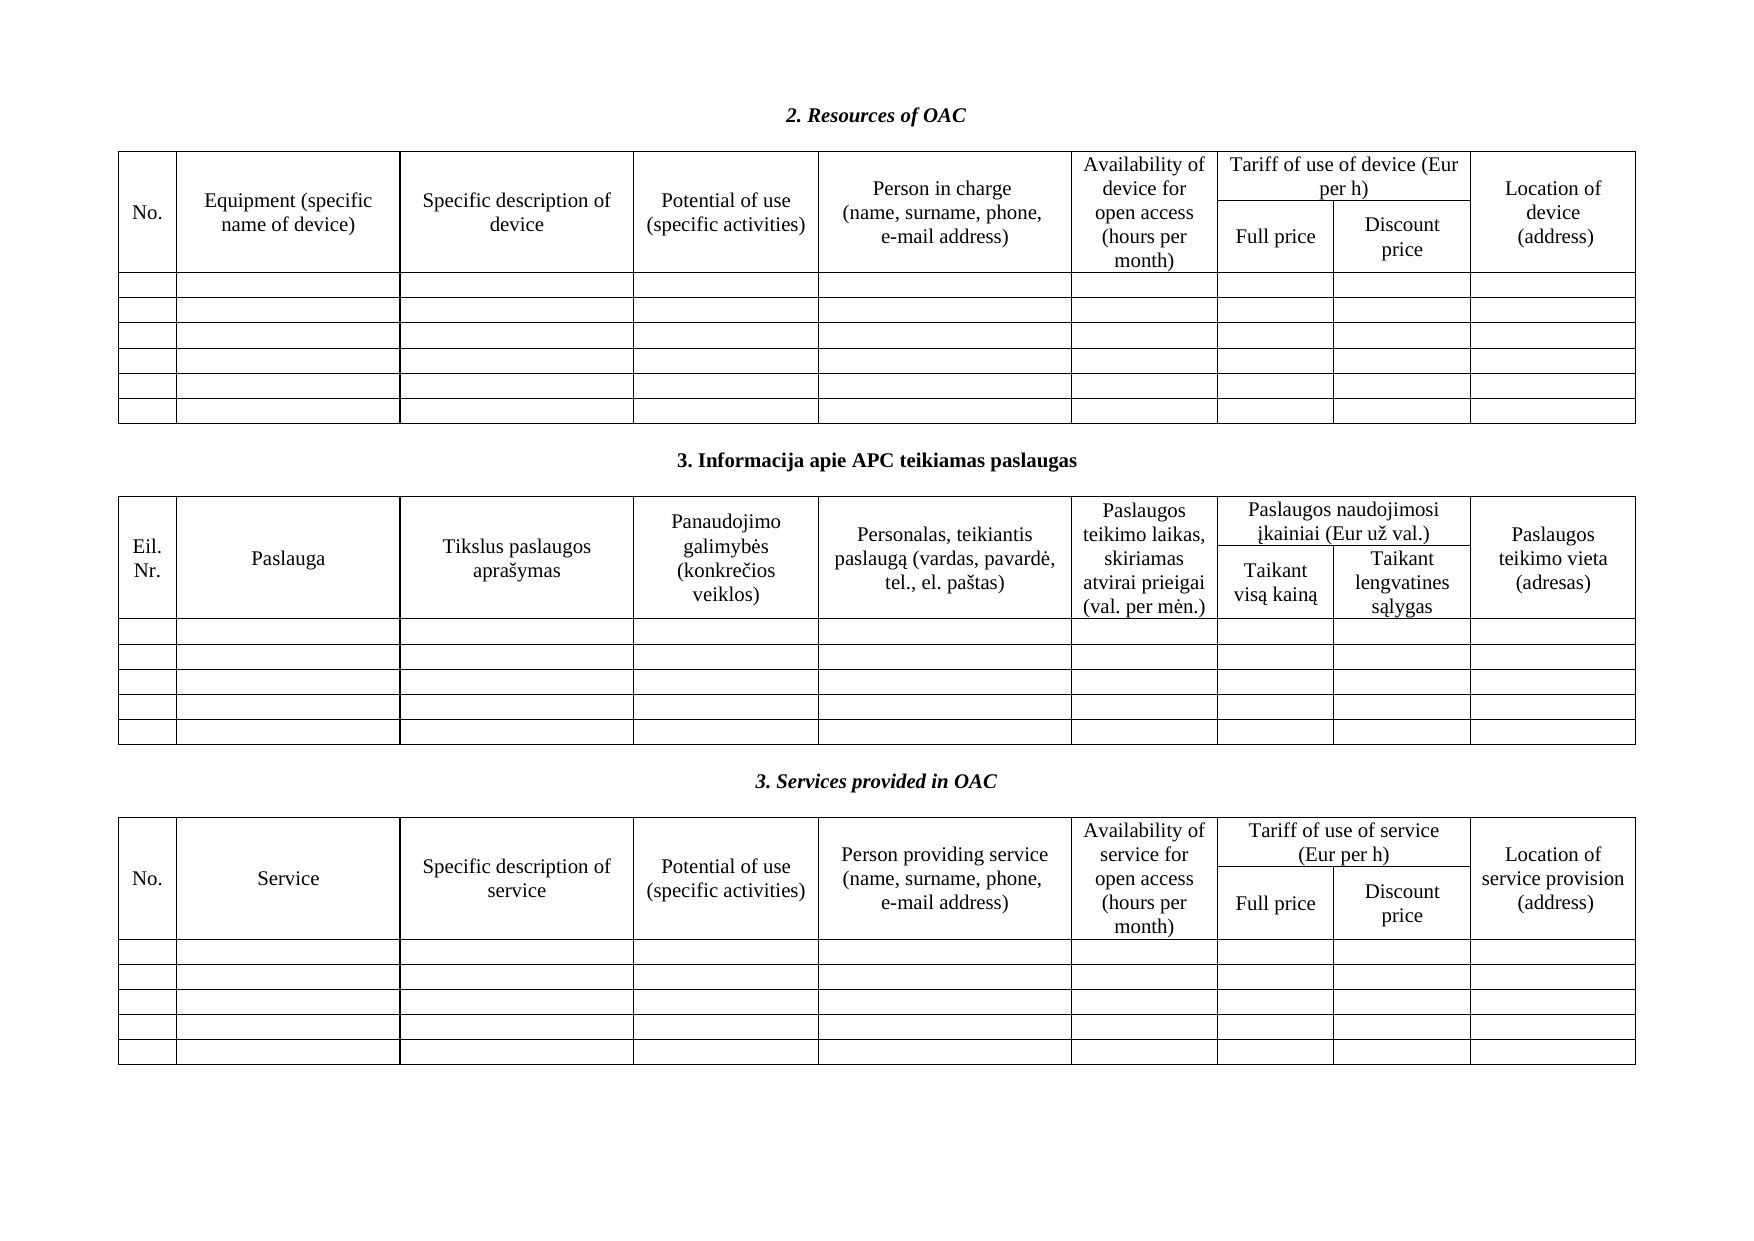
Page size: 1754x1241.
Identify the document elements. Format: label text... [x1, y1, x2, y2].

table_cell Taikant lengvatines sąlygas [1334, 546, 1470, 618]
table_cell [1218, 273, 1333, 297]
table_cell [119, 965, 176, 989]
table_cell [1334, 273, 1470, 297]
table_cell [1471, 323, 1635, 347]
table_cell [1334, 399, 1470, 423]
table_cell [119, 940, 176, 963]
table_cell [819, 349, 1071, 372]
table_cell [1218, 990, 1333, 1014]
table_cell [119, 349, 176, 372]
table_cell [119, 695, 176, 719]
table_cell [634, 349, 818, 372]
text 3. Informacija apie APC teikiamas paslaugas [118, 448, 1636, 472]
table_cell [119, 670, 176, 694]
table_cell [1334, 965, 1470, 989]
table_cell [401, 399, 633, 423]
table_cell [1072, 670, 1217, 694]
table_cell [819, 645, 1071, 668]
table_header Paslaugos naudojimosi įkainiai (Eur už val.) [1218, 497, 1470, 545]
table_cell Discount price [1334, 867, 1470, 938]
table_cell [1334, 1015, 1470, 1039]
table_cell [119, 374, 176, 398]
table_cell [634, 670, 818, 694]
table_cell [1334, 349, 1470, 372]
table_cell [401, 645, 633, 668]
table_cell [819, 1040, 1071, 1064]
table_cell [177, 990, 399, 1014]
table_cell [177, 619, 399, 643]
table_cell [177, 323, 399, 347]
table_cell [1072, 695, 1217, 719]
table_cell [119, 298, 176, 322]
table_cell [1334, 645, 1470, 668]
table_cell [177, 298, 399, 322]
table_cell [1334, 1040, 1470, 1064]
table_cell [177, 399, 399, 423]
table_cell [1218, 298, 1333, 322]
table_cell [1471, 940, 1635, 963]
table_cell [1072, 298, 1217, 322]
table_cell [177, 1040, 399, 1064]
table_cell [1334, 323, 1470, 347]
table_cell [119, 273, 176, 297]
table_cell [119, 1040, 176, 1064]
table_cell [819, 670, 1071, 694]
table_cell [1072, 720, 1217, 744]
table_cell [401, 349, 633, 372]
table_cell [177, 349, 399, 372]
table_cell [401, 720, 633, 744]
table_cell [401, 323, 633, 347]
table_cell [1471, 298, 1635, 322]
table_header Tariff of use of device (Eur per h) [1218, 152, 1470, 200]
table_cell [1471, 273, 1635, 297]
table_cell [1334, 695, 1470, 719]
table_cell [819, 273, 1071, 297]
table_cell [1471, 645, 1635, 668]
table_cell [1334, 720, 1470, 744]
table_cell [401, 695, 633, 719]
table_cell [1218, 670, 1333, 694]
table_cell [819, 399, 1071, 423]
table_cell [1218, 940, 1333, 963]
table_cell [401, 1015, 633, 1039]
table_cell [1334, 670, 1470, 694]
table_cell [119, 990, 176, 1014]
table_cell [177, 374, 399, 398]
table_header Personalas, teikiantis paslaugą (vardas, pavardė, tel., el. paštas) [819, 497, 1071, 618]
table_cell [177, 670, 399, 694]
table_header Panaudojimo galimybės (konkrečios veiklos) [634, 497, 818, 618]
table_header Specific description of device [401, 152, 633, 272]
table_cell Full price [1218, 201, 1333, 272]
table_cell [1218, 323, 1333, 347]
text 2. Resources of OAC [118, 103, 1636, 127]
table_cell [401, 273, 633, 297]
table_header Person in charge (name, surname, phone, e-mail address) [819, 152, 1071, 272]
table_cell [1334, 990, 1470, 1014]
table_cell [1072, 965, 1217, 989]
table_header Eil. Nr. [119, 497, 176, 618]
table_cell [1218, 965, 1333, 989]
table_cell [401, 1040, 633, 1064]
table_cell [1218, 720, 1333, 744]
table_cell [1072, 619, 1217, 643]
table_cell [634, 1015, 818, 1039]
table_header Paslaugos teikimo laikas, skiriamas atvirai prieigai (val. per mėn.) [1072, 497, 1217, 618]
table_cell [634, 619, 818, 643]
table_cell [1334, 940, 1470, 963]
table_cell [1218, 619, 1333, 643]
table_cell [819, 323, 1071, 347]
table_cell [401, 374, 633, 398]
table_cell [177, 273, 399, 297]
table_cell Discount price [1334, 201, 1470, 272]
table_cell [634, 1040, 818, 1064]
table_cell [819, 374, 1071, 398]
table_cell [1471, 1040, 1635, 1064]
table_cell [1072, 645, 1217, 668]
table_cell [119, 720, 176, 744]
table_cell [634, 374, 818, 398]
table_cell [401, 990, 633, 1014]
table_cell [1218, 399, 1333, 423]
table_cell [819, 990, 1071, 1014]
table_header No. [119, 152, 176, 272]
table_cell [1072, 323, 1217, 347]
table_header No. [119, 818, 176, 938]
table_cell [119, 619, 176, 643]
table_cell [177, 645, 399, 668]
table_cell [119, 645, 176, 668]
table_cell [177, 1015, 399, 1039]
table_cell [634, 645, 818, 668]
table_cell [1471, 399, 1635, 423]
table_cell [819, 965, 1071, 989]
table_cell [1334, 298, 1470, 322]
table_cell [819, 720, 1071, 744]
table_cell [1471, 1015, 1635, 1039]
table_header Location of device (address) [1471, 152, 1635, 272]
table_header Tikslus paslaugos aprašymas [401, 497, 633, 618]
table_cell Taikant visą kainą [1218, 546, 1333, 618]
table_header Person providing service (name, surname, phone, e-mail address) [819, 818, 1071, 938]
table_header Paslauga [177, 497, 399, 618]
table_cell [634, 298, 818, 322]
table_cell [1072, 990, 1217, 1014]
table_cell [819, 619, 1071, 643]
table_cell [177, 940, 399, 963]
table_cell [1471, 695, 1635, 719]
table_cell [177, 965, 399, 989]
table_header Availability of device for open access (hours per month) [1072, 152, 1217, 272]
table_cell [177, 720, 399, 744]
table_cell [634, 720, 818, 744]
table_cell [634, 273, 818, 297]
table_cell [401, 965, 633, 989]
table_cell [1072, 940, 1217, 963]
table_cell [177, 695, 399, 719]
table_header Tariff of use of service (Eur per h) [1218, 818, 1470, 866]
table_cell [819, 940, 1071, 963]
table_cell [1218, 645, 1333, 668]
table_header Availability of service for open access (hours per month) [1072, 818, 1217, 938]
table_cell [119, 323, 176, 347]
table_cell [401, 670, 633, 694]
table_header Paslaugos teikimo vieta (adresas) [1471, 497, 1635, 618]
table_cell [634, 965, 818, 989]
table_cell [1334, 374, 1470, 398]
table_cell [634, 399, 818, 423]
table_cell [1072, 1015, 1217, 1039]
table_cell [1072, 349, 1217, 372]
table_cell [1072, 399, 1217, 423]
table_cell [1471, 670, 1635, 694]
table_cell [401, 619, 633, 643]
table_cell [1072, 1040, 1217, 1064]
table_cell [819, 1015, 1071, 1039]
table_cell [119, 399, 176, 423]
table_cell [634, 990, 818, 1014]
table_cell [1218, 1015, 1333, 1039]
table_cell [819, 298, 1071, 322]
table_cell [634, 323, 818, 347]
table_cell [1471, 619, 1635, 643]
table_header Potential of use (specific activities) [634, 818, 818, 938]
table_header Potential of use (specific activities) [634, 152, 818, 272]
table_cell [1471, 720, 1635, 744]
table_cell [1218, 374, 1333, 398]
table_cell [1072, 374, 1217, 398]
table_cell [1218, 349, 1333, 372]
table_cell [401, 940, 633, 963]
table_cell [119, 1015, 176, 1039]
table_cell [1334, 619, 1470, 643]
table_cell [1072, 273, 1217, 297]
text 3. Services provided in OAC [118, 769, 1636, 793]
table_cell Full price [1218, 867, 1333, 938]
table_cell [401, 298, 633, 322]
table_cell [634, 940, 818, 963]
table_header Location of service provision (address) [1471, 818, 1635, 938]
table_cell [819, 695, 1071, 719]
table_header Equipment (specific name of device) [177, 152, 399, 272]
table_cell [1218, 1040, 1333, 1064]
table_cell [634, 695, 818, 719]
table_cell [1471, 965, 1635, 989]
table_cell [1471, 374, 1635, 398]
table_cell [1471, 990, 1635, 1014]
table_header Specific description of service [401, 818, 633, 938]
table_cell [1471, 349, 1635, 372]
table_header Service [177, 818, 399, 938]
table_cell [1218, 695, 1333, 719]
